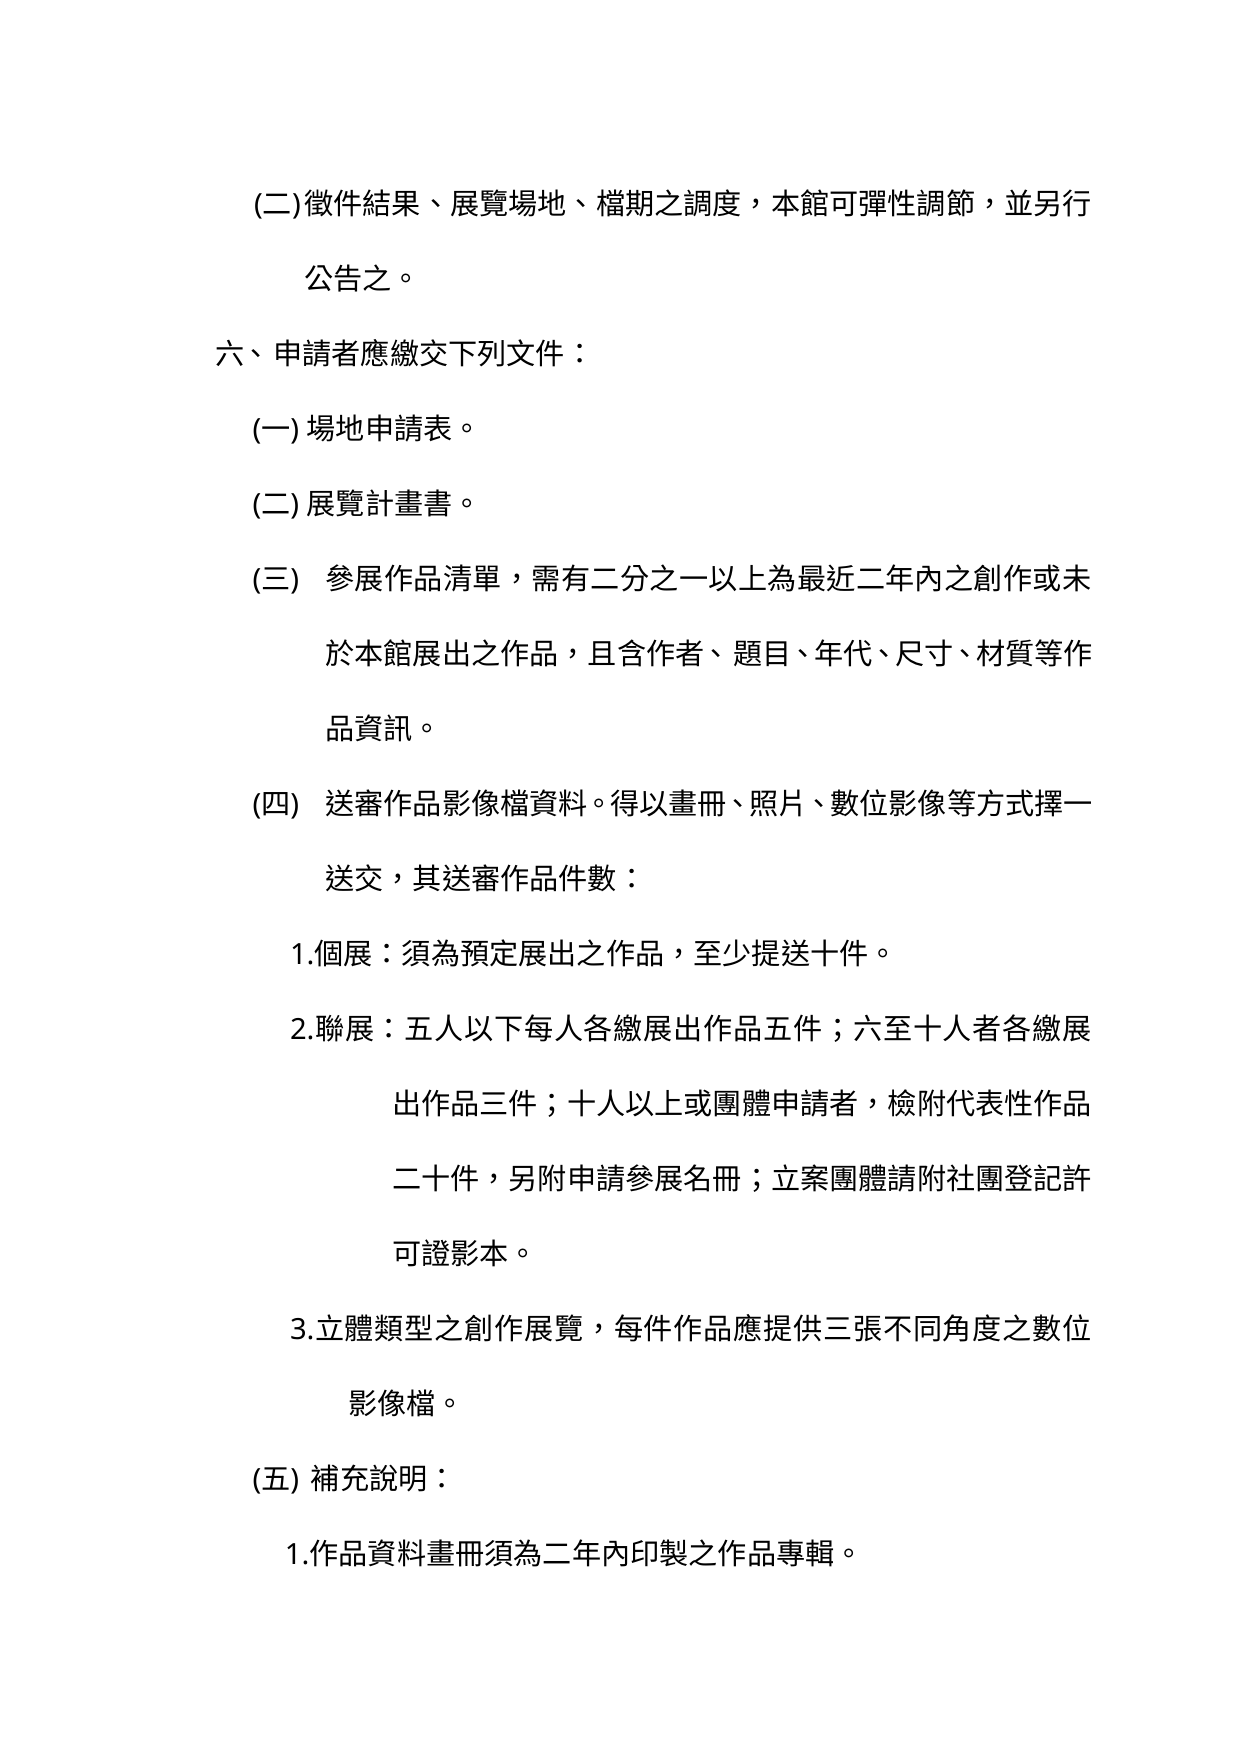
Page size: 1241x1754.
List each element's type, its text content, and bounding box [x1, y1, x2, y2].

list 徵件結果、展覽場地、檔期之調度，本館可彈性調節，並另行公告之。 [254, 164, 1092, 314]
text (三) 參展作品清單，需有二分之一以上為最近二年內之創作或未於本館展出之作品，且含作者、 題目、年代、尺寸、材質等作品資訊。 [252, 539, 1092, 764]
text (五) 補充說明： [252, 1439, 1092, 1514]
text 六、 申請者應繳交下列文件： [215, 314, 1092, 389]
text 1.個展：須為預定展出之作品，至少提送十件。 [290, 914, 1092, 989]
text (一) 場地申請表。 [252, 389, 1092, 464]
text 1.作品資料畫冊須為二年內印製之作品專輯。 [277, 1514, 1092, 1589]
text (四) 送審作品影像檔資料。得以畫冊、照片、數位影像等方式擇一送交，其送審作品件數： [252, 764, 1092, 914]
text 2.聯展：五人以下每人各繳展出作品五件；六至十人者各繳展出作品三件；十人以上或團體申請者，檢附代表性作品二十件，另附申請參展名冊；立案團體請附社團登記許可證影本。 [290, 989, 1092, 1289]
text 3.立體類型之創作展覽，每件作品應提供三張不同角度之數位影像檔。 [290, 1289, 1092, 1439]
text (二) 展覽計畫書。 [252, 464, 1092, 539]
